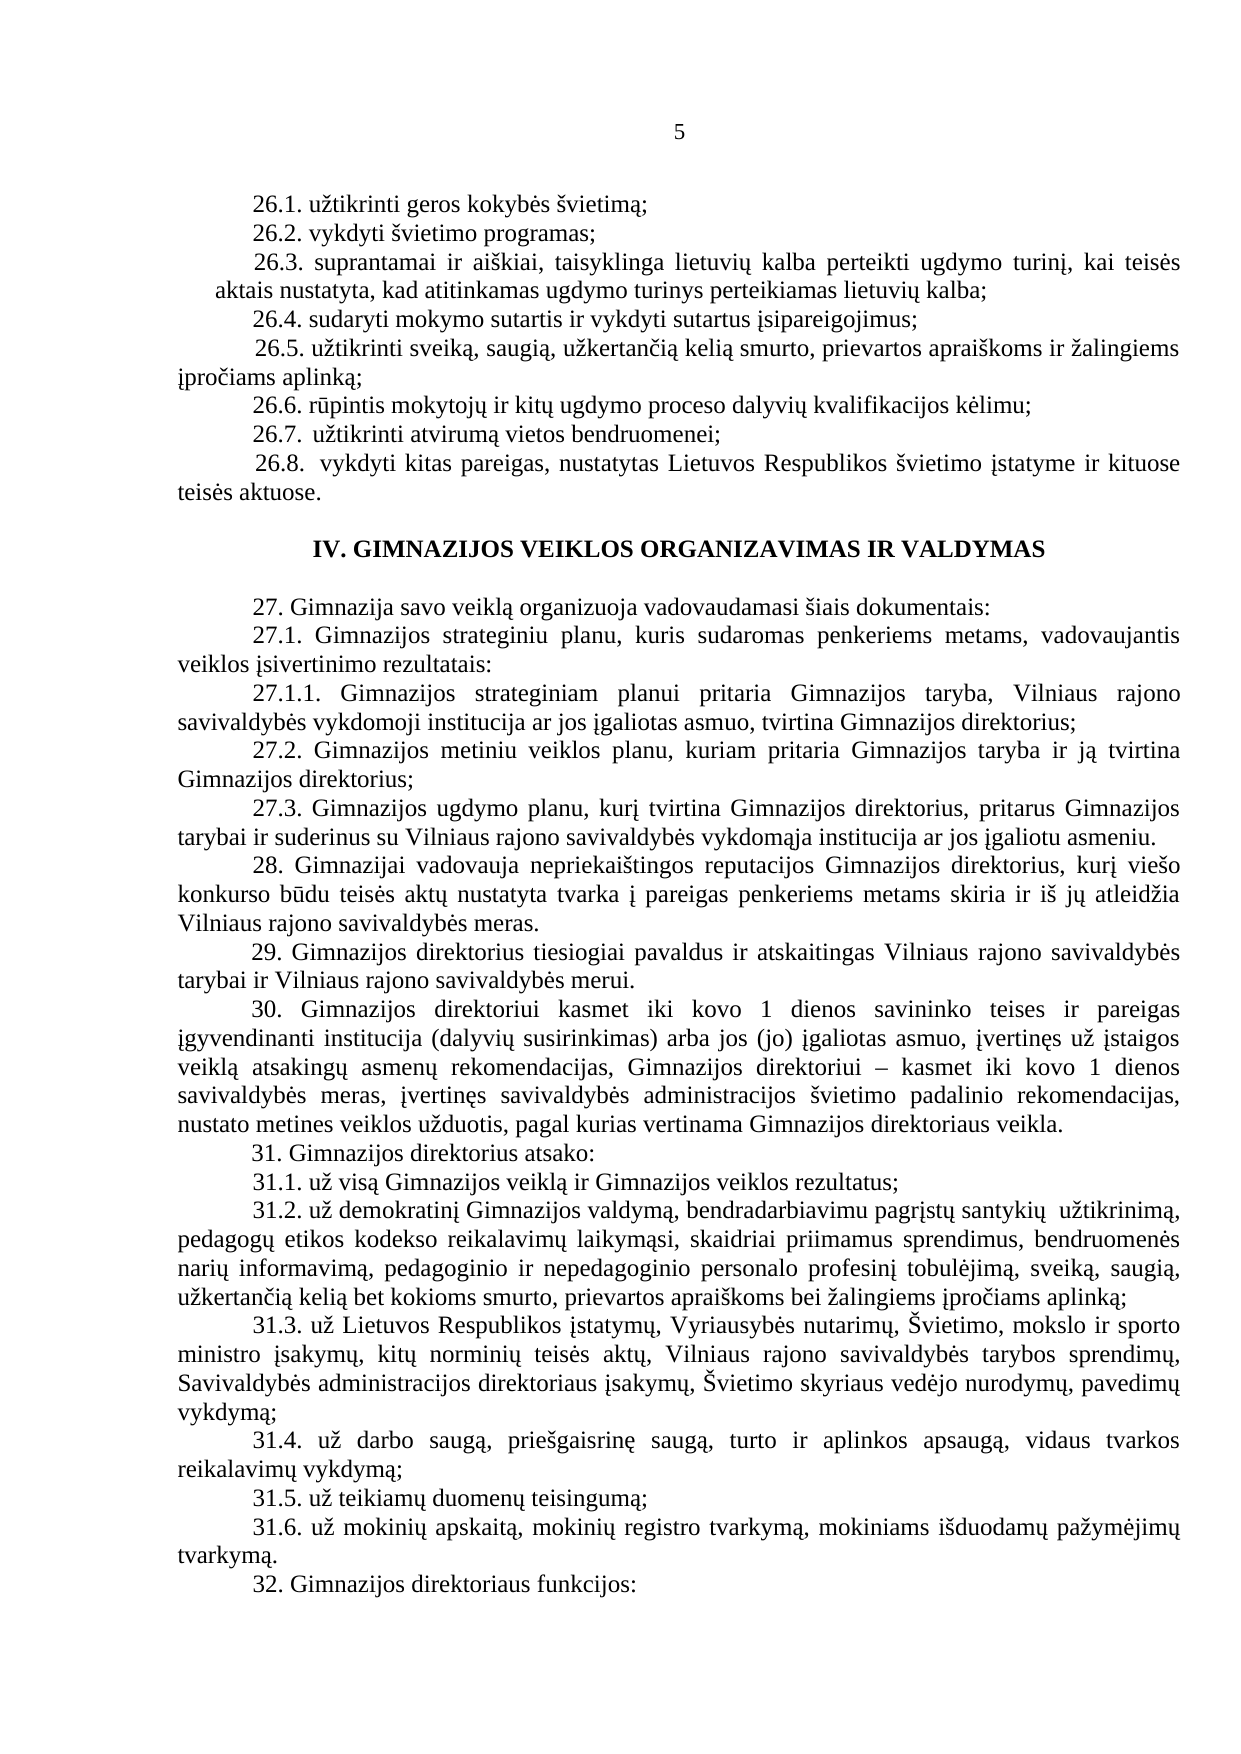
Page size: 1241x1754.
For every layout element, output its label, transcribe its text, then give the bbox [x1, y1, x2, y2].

text 26.3. suprantamai ir aiškiai, taisyklinga lietuvių kalba perteikti ugdymo turinį, kai teisės aktais nustatyta, kad atitinkamas ugdymo turinys perteikiamas lietuvių kalba; [215, 247, 1181, 304]
text 31.3. už Lietuvos Respublikos įstatymų, Vyriausybės nutarimų, Švietimo, mokslo ir sporto ministro įsakymų, kitų norminių teisės aktų, Vilniaus rajono savivaldybės tarybos sprendimų, Savivaldybės administracijos direktoriaus įsakymų, Švietimo skyriaus vedėjo nurodymų, pavedimų vykdymą; [177, 1311, 1181, 1426]
text 32. Gimnazijos direktoriaus funkcijos: [177, 1569, 1181, 1598]
text IV. GIMNAZIJOS VEIKLOS ORGANIZAVIMAS IR VALDYMAS [177, 534, 1181, 563]
text 26.8. vykdyti kitas pareigas, nustatytas Lietuvos Respublikos švietimo įstatyme ir kituose teisės aktuose. [177, 448, 1181, 506]
text 26.4. sudaryti mokymo sutartis ir vykdyti sutartus įsipareigojimus; [177, 304, 1181, 333]
text 30. Gimnazijos direktoriui kasmet iki kovo 1 dienos savininko teises ir pareigas įgyvendinanti institucija (dalyvių susirinkimas) arba jos (jo) įgaliotas asmuo, įvertinęs už įstaigos veiklą atsakingų asmenų rekomendacijas, Gimnazijos direktoriui – kasmet iki kovo 1 dienos savivaldybės meras, įvertinęs savivaldybės administracijos švietimo padalinio rekomendacijas, nustato metines veiklos užduotis, pagal kurias vertinama Gimnazijos direktoriaus veikla. [177, 994, 1181, 1138]
text 27.1. Gimnazijos strateginiu planu, kuris sudaromas penkeriems metams, vadovaujantis veiklos įsivertinimo rezultatais: [177, 621, 1181, 678]
text 28. Gimnazijai vadovauja nepriekaištingos reputacijos Gimnazijos direktorius, kurį viešo konkurso būdu teisės aktų nustatyta tvarka į pareigas penkeriems metams skiria ir iš jų atleidžia Vilniaus rajono savivaldybės meras. [177, 851, 1181, 937]
text 31.2. už demokratinį Gimnazijos valdymą, bendradarbiavimu pagrįstų santykių užtikrinimą, pedagogų etikos kodekso reikalavimų laikymąsi, skaidriai priimamus sprendimus, bendruomenės narių informavimą, pedagoginio ir nepedagoginio personalo profesinį tobulėjimą, sveiką, saugią, užkertančią kelią bet kokioms smurto, prievartos apraiškoms bei žalingiems įpročiams aplinką; [177, 1196, 1181, 1311]
text 31.4. už darbo saugą, priešgaisrinę saugą, turto ir aplinkos apsaugą, vidaus tvarkos reikalavimų vykdymą; [177, 1426, 1181, 1483]
text 26.2. vykdyti švietimo programas; [215, 218, 1181, 247]
text 31.1. už visą Gimnazijos veiklą ir Gimnazijos veiklos rezultatus; [177, 1167, 1181, 1196]
text 31. Gimnazijos direktorius atsako: [177, 1138, 1181, 1167]
text 31.6. už mokinių apskaitą, mokinių registro tvarkymą, mokiniams išduodamų pažymėjimų tvarkymą. [177, 1512, 1181, 1569]
text 27.2. Gimnazijos metiniu veiklos planu, kuriam pritaria Gimnazijos taryba ir ją tvirtina Gimnazijos direktorius; [177, 736, 1181, 793]
text 27.3. Gimnazijos ugdymo planu, kurį tvirtina Gimnazijos direktorius, pritarus Gimnazijos tarybai ir suderinus su Vilniaus rajono savivaldybės vykdomąja institucija ar jos įgaliotu asmeniu. [177, 793, 1181, 851]
text 26.7. užtikrinti atvirumą vietos bendruomenei; [177, 419, 1181, 448]
text 26.6. rūpintis mokytojų ir kitų ugdymo proceso dalyvių kvalifikacijos kėlimu; [177, 391, 1181, 419]
text 31.5. už teikiamų duomenų teisingumą; [177, 1483, 1181, 1512]
text 26.5. užtikrinti sveiką, saugią, užkertančią kelią smurto, prievartos apraiškoms ir žalingiems įpročiams aplinką; [177, 333, 1181, 391]
text 26.1. užtikrinti geros kokybės švietimą; [215, 189, 1181, 218]
text 27.1.1. Gimnazijos strateginiam planui pritaria Gimnazijos taryba, Vilniaus rajono savivaldybės vykdomoji institucija ar jos įgaliotas asmuo, tvirtina Gimnazijos direktorius; [177, 678, 1181, 736]
text 27. Gimnazija savo veiklą organizuoja vadovaudamasi šiais dokumentais: [177, 592, 1181, 621]
text 29. Gimnazijos direktorius tiesiogiai pavaldus ir atskaitingas Vilniaus rajono savivaldybės tarybai ir Vilniaus rajono savivaldybės merui. [177, 937, 1181, 994]
